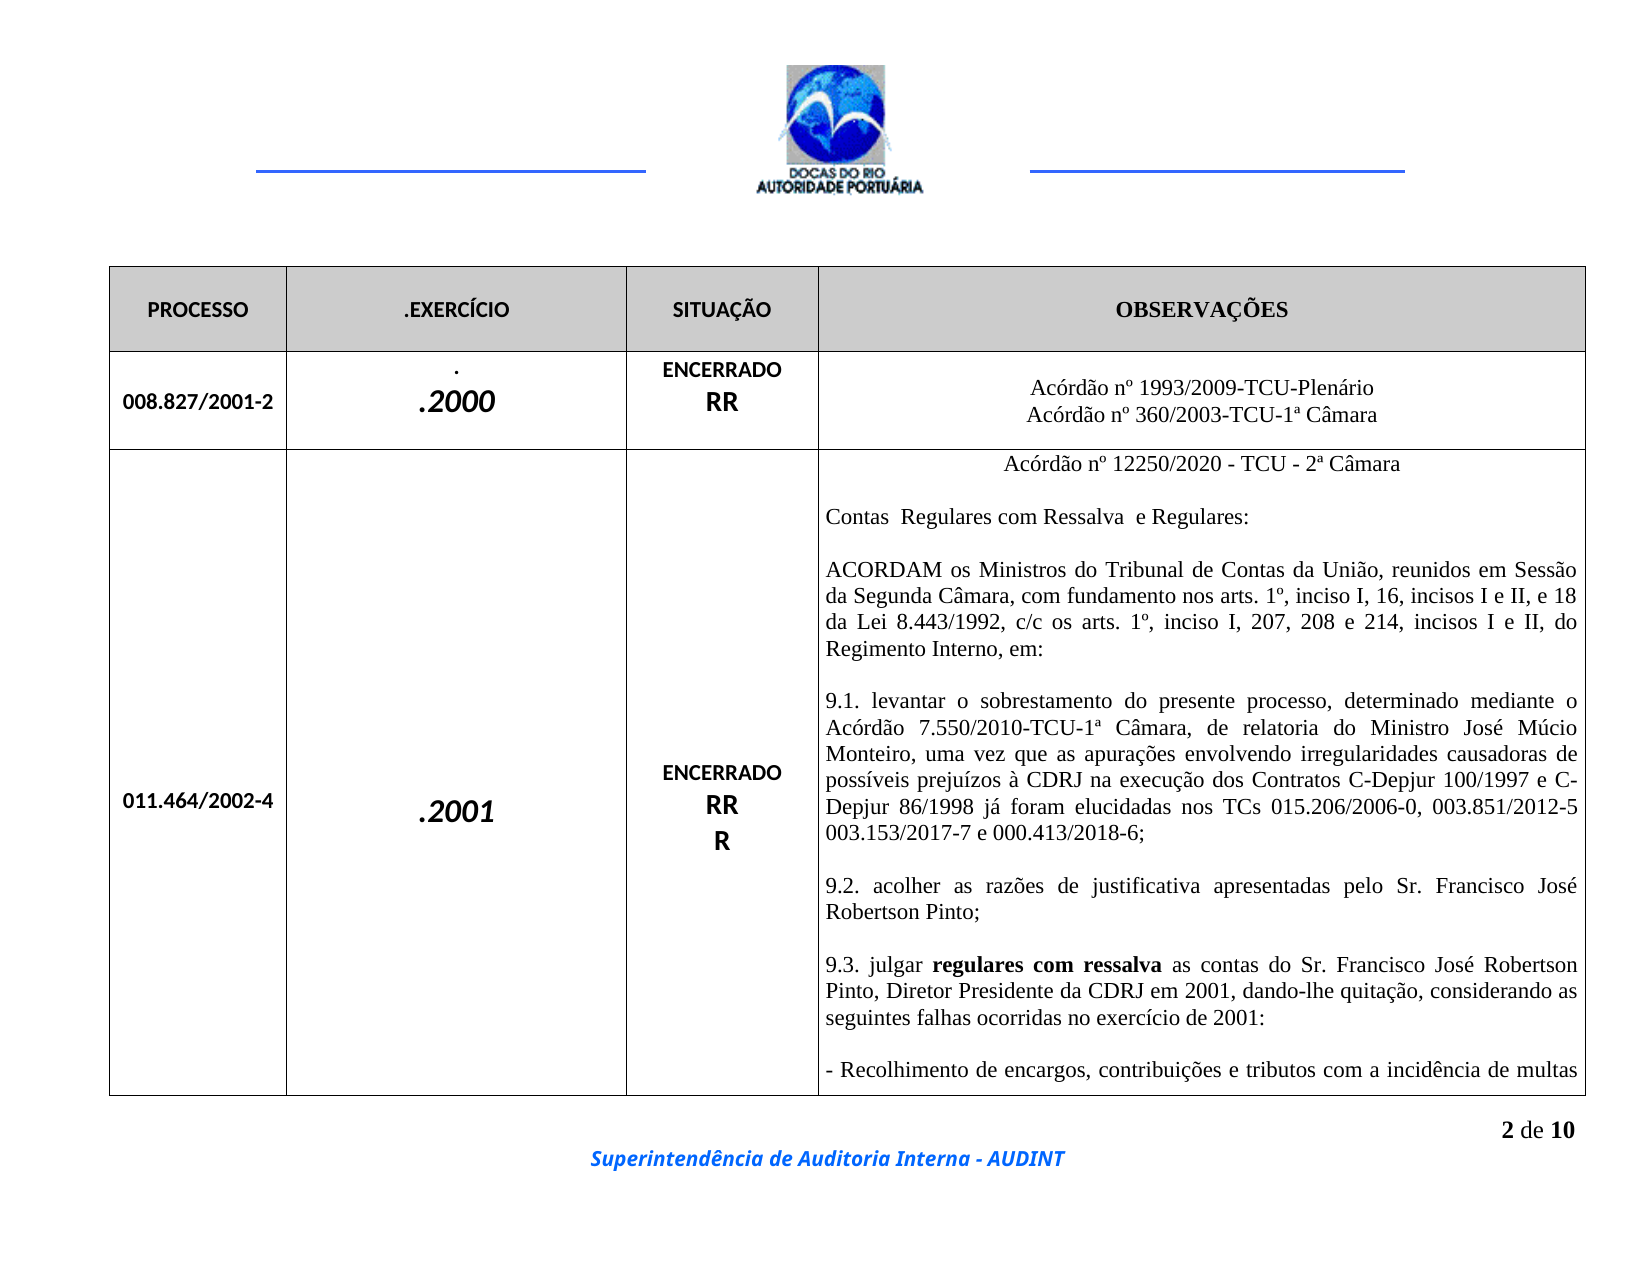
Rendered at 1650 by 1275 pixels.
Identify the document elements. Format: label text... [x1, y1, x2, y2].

table_header SITUAÇÃO [627, 267, 818, 351]
table_cell 2000 [287, 352, 626, 449]
table_cell 2001 2001 2001 [287, 450, 626, 1095]
table_cell ENCERRADO RR R [627, 450, 818, 1095]
table_cell Acórdão nº 12250/2020 - TCU - 2ª Câmara Contas Regulares com Ressalva e Regulares: ACORDAM os Ministros do Tribunal de Contas da União, reunidos em Sessão da Segunda Câmara, com fundamento nos arts. 1º, inciso I, 16, incisos I e II, e 18 da Lei 8.443/1992, c/c os arts. 1º, inciso I, 207, 208 e 214, incisos I e II, do Regimento Interno, em: 9.1. levantar o sobrestamento do presente processo, determinado mediante o Acórdão 7.550/2010-TCU-1ª Câmara, de relatoria do Ministro José Múcio Monteiro, uma vez que as apurações envolvendo irregularidades causadoras de possíveis prejuízos à CDRJ na execução dos Contratos C-Depjur 100/1997 e C-Depjur 86/1998 já foram elucidadas nos TCs 015.206/2006-0, 003.851/2012-5 003.153/2017-7 e 000.413/2018-6; 9.2. acolher as razões de justificativa apresentadas pelo Sr. Francisco José Robertson Pinto; 9.3. julgar regulares com ressalva as contas do Sr. Francisco José Robertson Pinto, Diretor Presidente da CDRJ em 2001, dando-lhe quitação, considerando as seguintes falhas ocorridas no exercício de 2001: - Recolhimento de encargos, contribuições e tributos com a incidência de multas [819, 450, 1585, 1095]
table_header EXERCÍCIO [287, 267, 626, 351]
table_header OBSERVAÇÕES [819, 267, 1585, 351]
table_header PROCESSO [110, 267, 286, 351]
table_cell Acórdão nº 1993/2009-TCU-Plenário Acórdão nº 360/2003-TCU-1ª Câmara [819, 352, 1585, 449]
table_cell ENCERRADO RR [627, 352, 818, 449]
table_cell 008.827/2001-2 [110, 352, 286, 449]
table_cell 011.464/2002-4 [110, 450, 286, 1095]
